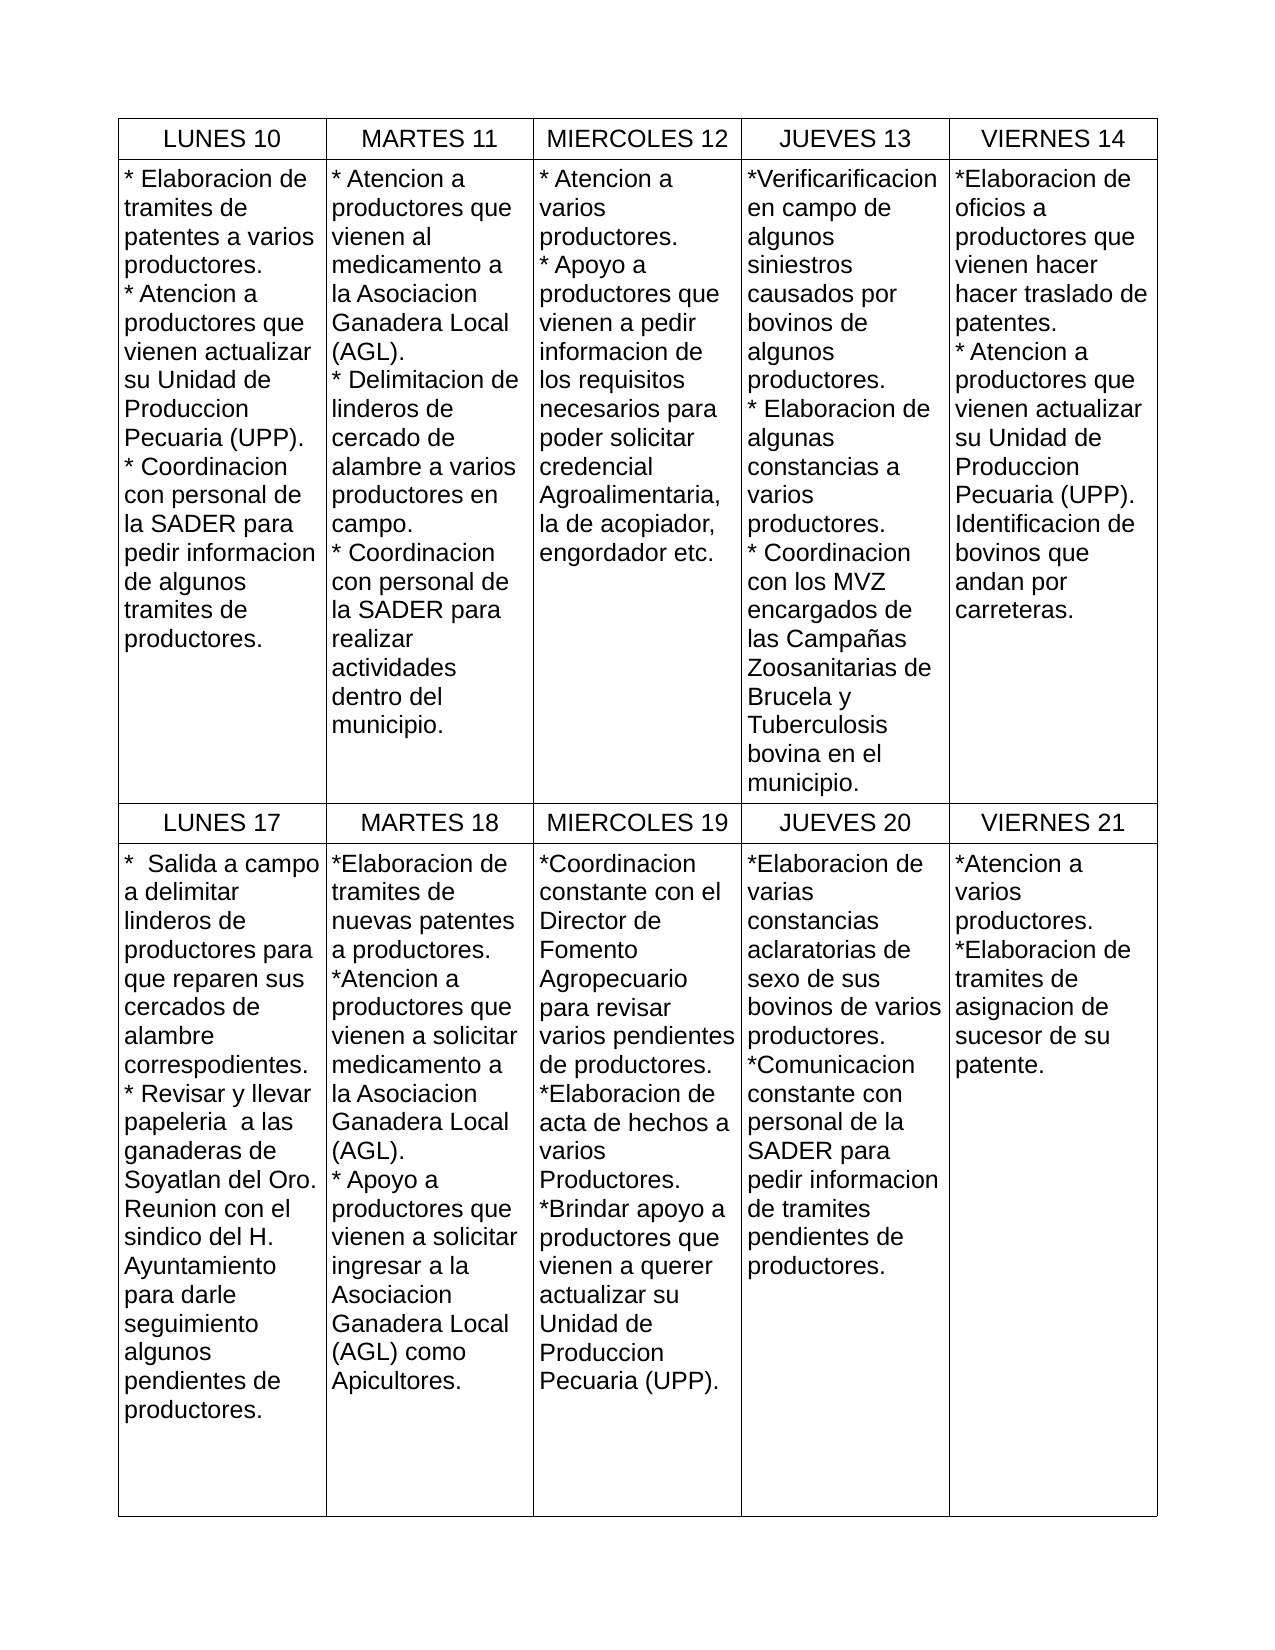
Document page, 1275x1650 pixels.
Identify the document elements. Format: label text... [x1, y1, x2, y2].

table_cell MARTES 18 [327, 804, 533, 843]
table_cell VIERNES 21 [950, 804, 1157, 843]
table_cell * Atencion a productores que vienen al medicamento a la Asociacion Ganadera Local (AGL). * Delimitacion de linderos de cercado de alambre a varios productores en campo. * Coordinacion con personal de la SADER para realizar actividades dentro del municipio. [327, 160, 533, 802]
table_cell * Salida a campo a delimitar linderos de productores para que reparen sus cercados de alambre correspodientes. * Revisar y llevar papeleria a las ganaderas de Soyatlan del Oro. Reunion con el sindico del H. Ayuntamiento para darle seguimiento algunos pendientes de productores. [119, 844, 326, 1516]
table_cell MIERCOLES 12 [534, 119, 741, 158]
table_cell LUNES 17 [119, 804, 326, 843]
table_cell JUEVES 13 [742, 119, 949, 158]
table_cell MIERCOLES 19 [534, 804, 741, 843]
table_cell JUEVES 20 [742, 804, 949, 843]
table_cell *Coordinacion constante con el Director de Fomento Agropecuario para revisar varios pendientes de productores. *Elaboracion de acta de hechos a varios Productores. *Brindar apoyo a productores que vienen a querer actualizar su Unidad de Produccion Pecuaria (UPP). [534, 844, 741, 1516]
table_cell * Atencion a varios productores. * Apoyo a productores que vienen a pedir informacion de los requisitos necesarios para poder solicitar credencial Agroalimentaria, la de acopiador, engordador etc. [534, 160, 741, 802]
table_cell *Verificarificacion en campo de algunos siniestros causados por bovinos de algunos productores. * Elaboracion de algunas constancias a varios productores. * Coordinacion con los MVZ encargados de las Campañas Zoosanitarias de Brucela y Tuberculosis bovina en el municipio. [742, 160, 949, 802]
table_cell * Elaboracion de tramites de patentes a varios productores. * Atencion a productores que vienen actualizar su Unidad de Produccion Pecuaria (UPP). * Coordinacion con personal de la SADER para pedir informacion de algunos tramites de productores. [119, 160, 326, 802]
table_cell *Elaboracion de oficios a productores que vienen hacer hacer traslado de patentes. * Atencion a productores que vienen actualizar su Unidad de Produccion Pecuaria (UPP). Identificacion de bovinos que andan por carreteras. [950, 160, 1157, 802]
table_cell MARTES 11 [327, 119, 533, 158]
table_cell *Elaboracion de varias constancias aclaratorias de sexo de sus bovinos de varios productores. *Comunicacion constante con personal de la SADER para pedir informacion de tramites pendientes de productores. [742, 844, 949, 1516]
table_cell LUNES 10 [119, 119, 326, 158]
table_cell *Atencion a varios productores. *Elaboracion de tramites de asignacion de sucesor de su patente. [950, 844, 1157, 1516]
table_cell VIERNES 14 [950, 119, 1157, 158]
table_cell *Elaboracion de tramites de nuevas patentes a productores. *Atencion a productores que vienen a solicitar medicamento a la Asociacion Ganadera Local (AGL). * Apoyo a productores que vienen a solicitar ingresar a la Asociacion Ganadera Local (AGL) como Apicultores. [327, 844, 533, 1516]
